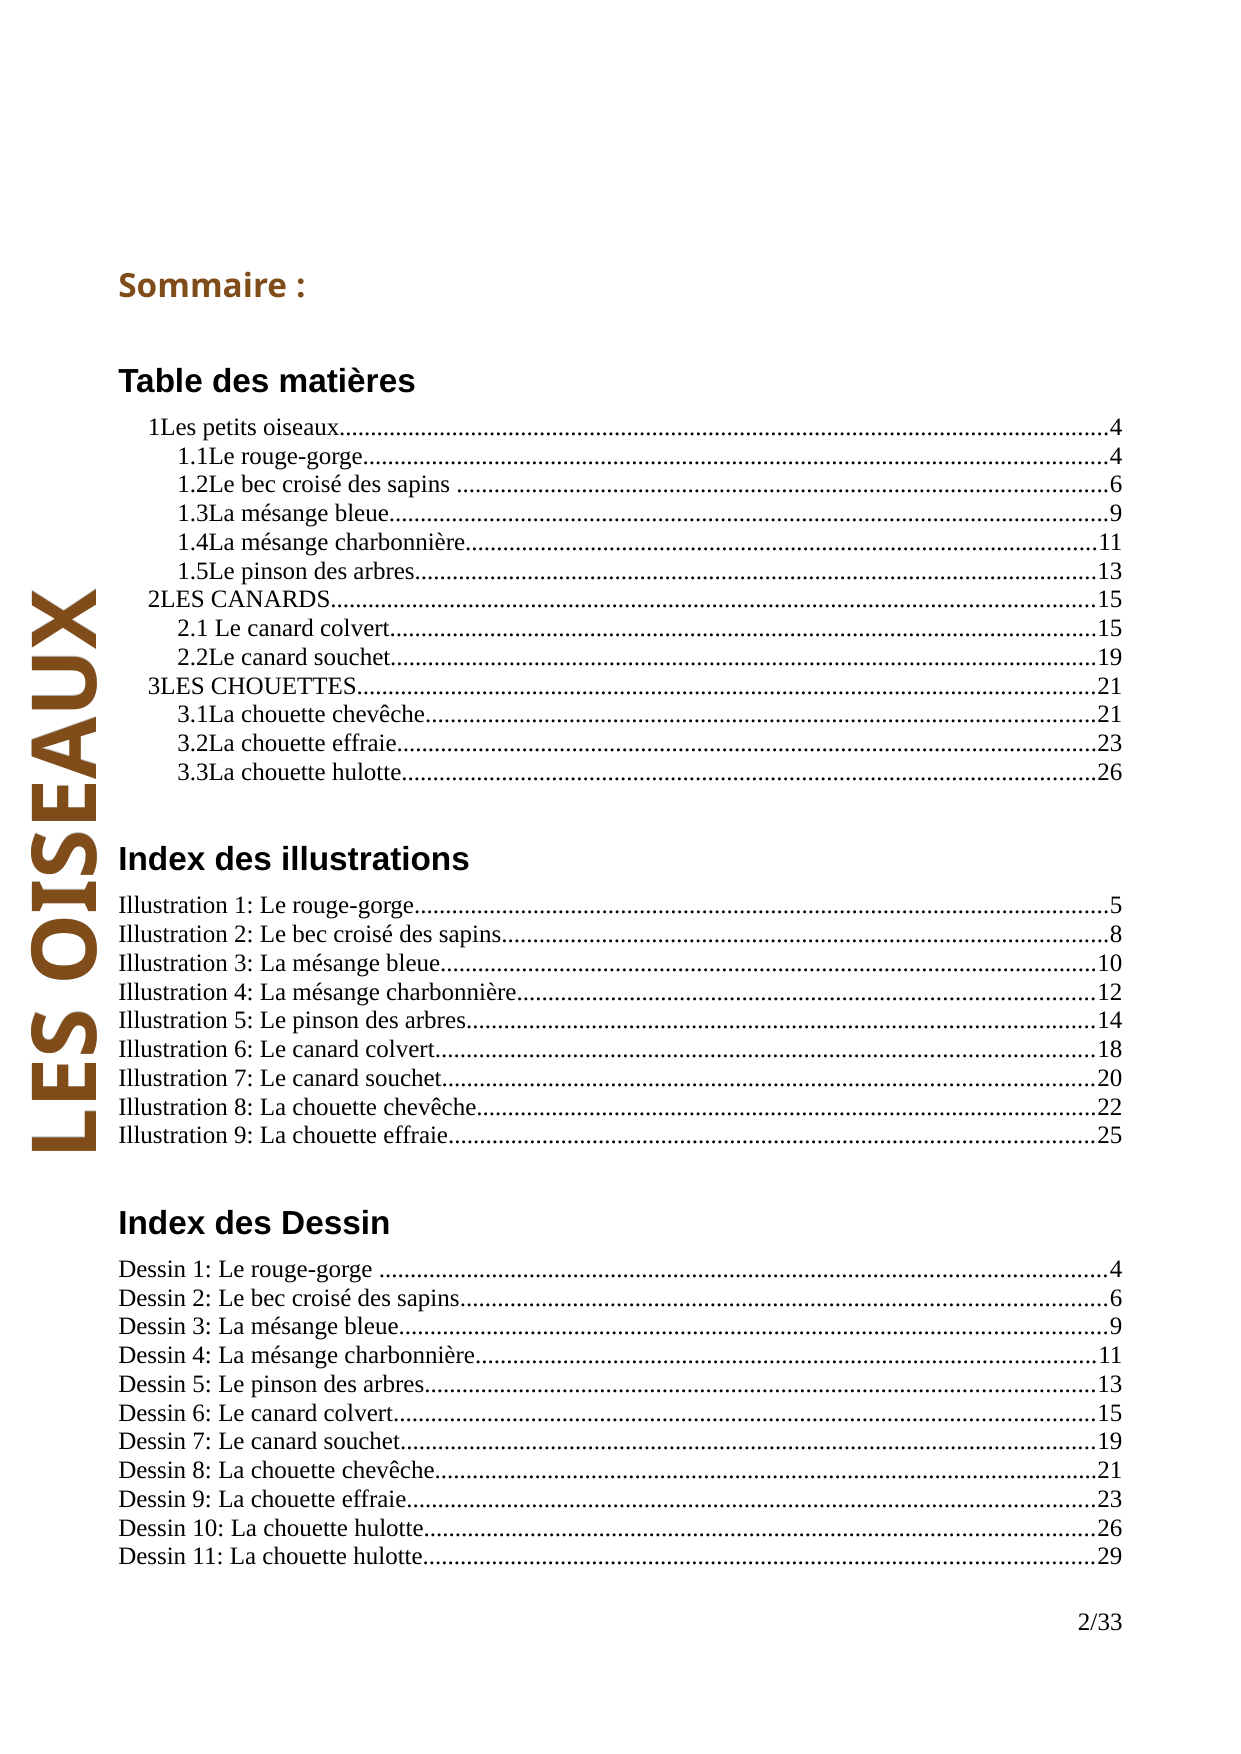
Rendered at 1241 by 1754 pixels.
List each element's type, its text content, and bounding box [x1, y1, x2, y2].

text Dessin 8: La chouette chevêche 21 [118, 1455, 1122, 1484]
text Illustration 7: Le canard souchet 20 [118, 1063, 1122, 1092]
text Illustration 8: La chouette chevêche 22 [118, 1092, 1122, 1120]
text 1.5Le pinson des arbres 13 [177, 556, 1122, 584]
text Dessin 3: La mésange bleue 9 [118, 1311, 1122, 1340]
text Illustration 5: Le pinson des arbres 14 [118, 1005, 1122, 1034]
text Dessin 2: Le bec croisé des sapins 6 [118, 1283, 1122, 1311]
text 2.1 Le canard colvert 15 [177, 613, 1122, 642]
text 2.2Le canard souchet 19 [177, 642, 1122, 671]
text 3.1La chouette chevêche 21 [177, 699, 1122, 728]
subtitle Index des illustrations [118, 839, 1122, 878]
text Dessin 5: Le pinson des arbres 13 [118, 1369, 1122, 1398]
text Illustration 6: Le canard colvert 18 [118, 1034, 1122, 1063]
text Illustration 3: La mésange bleue 10 [118, 948, 1122, 977]
text Dessin 7: Le canard souchet 19 [118, 1426, 1122, 1455]
text Dessin 11: La chouette hulotte 29 [118, 1541, 1122, 1570]
text 1Les petits oiseaux 4 [148, 412, 1122, 441]
text Dessin 10: La chouette hulotte 26 [118, 1513, 1122, 1541]
text Illustration 9: La chouette effraie 25 [118, 1120, 1122, 1149]
subtitle Table des matières [118, 361, 1122, 399]
text Illustration 4: La mésange charbonnière 12 [118, 977, 1122, 1005]
text Dessin 1: Le rouge-gorge 4 [118, 1254, 1122, 1283]
subtitle Index des Dessin [118, 1203, 1122, 1241]
text Sommaire : [118, 262, 1122, 307]
text 1.2Le bec croisé des sapins 6 [177, 469, 1122, 498]
text 3LES CHOUETTES 21 [148, 671, 1122, 699]
text 1.3La mésange bleue 9 [177, 498, 1122, 527]
text 3.2La chouette effraie 23 [177, 728, 1122, 757]
text Illustration 2: Le bec croisé des sapins 8 [118, 919, 1122, 948]
text 1.4La mésange charbonnière 11 [177, 527, 1122, 556]
text Dessin 6: Le canard colvert 15 [118, 1398, 1122, 1426]
text Dessin 9: La chouette effraie 23 [118, 1484, 1122, 1513]
text 2LES CANARDS 15 [148, 584, 1122, 613]
text 1.1Le rouge-gorge 4 [177, 441, 1122, 469]
text 3.3La chouette hulotte 26 [177, 757, 1122, 786]
text Illustration 1: Le rouge-gorge 5 [118, 890, 1122, 919]
text Dessin 4: La mésange charbonnière 11 [118, 1340, 1122, 1369]
